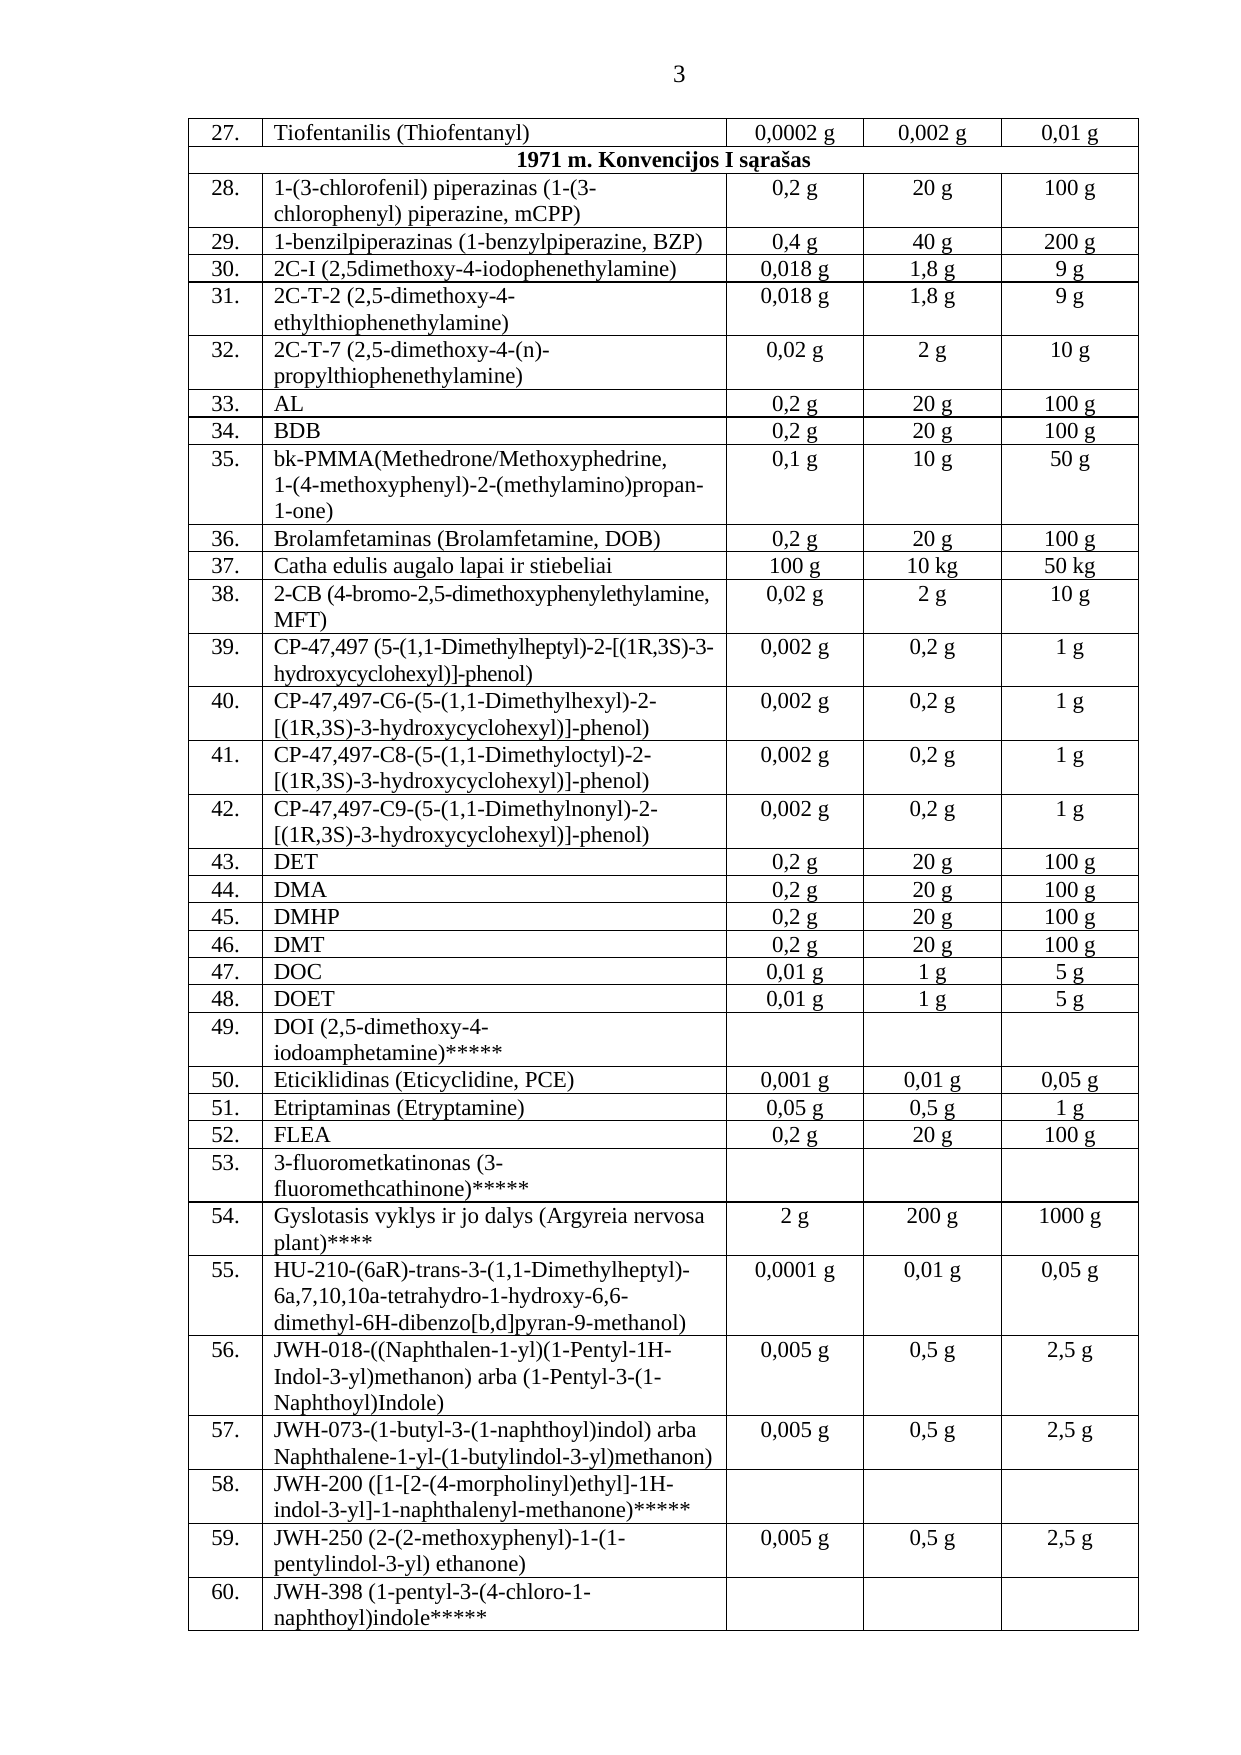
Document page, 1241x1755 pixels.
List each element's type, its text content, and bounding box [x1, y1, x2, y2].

table_cell 0,002 g [727, 795, 863, 847]
table_cell 0,2 g [727, 931, 863, 957]
table_cell 2-CB (4-bromo-2,5-dimethoxyphenylethylamine, MFT) [263, 580, 726, 632]
table_cell 20 g [864, 390, 1001, 416]
table_cell 59. [189, 1524, 262, 1577]
table_cell 2C-T-2 (2,5-dimethoxy-4-ethylthiophenethylamine) [263, 283, 726, 335]
table_cell 31. [189, 283, 262, 335]
table_cell 10 g [1002, 336, 1138, 389]
table_cell 48. [189, 985, 262, 1012]
table_cell 0,01 g [864, 1067, 1001, 1093]
table_cell 100 g [1002, 174, 1138, 227]
table_cell CP-47,497-C8-(5-(1,1-Dimethyloctyl)-2-[(1R,3S)-3-hydroxycyclohexyl)]-phenol) [263, 741, 726, 794]
table_cell 51. [189, 1094, 262, 1120]
table_cell DOI (2,5-dimethoxy-4-iodoamphetamine)***** [263, 1013, 726, 1066]
table_cell 10 g [864, 445, 1001, 524]
table_cell 0,2 g [727, 903, 863, 929]
table_cell 0,02 g [727, 336, 863, 389]
table_cell 20 g [864, 1121, 1001, 1148]
table_cell 0,002 g [727, 634, 863, 686]
table_cell 3-fluorometkatinonas (3-fluoromethcathinone)***** [263, 1149, 726, 1201]
table_cell 0,05 g [1002, 1067, 1138, 1093]
table_cell 100 g [1002, 876, 1138, 902]
table_cell 0,5 g [864, 1416, 1001, 1469]
table_cell 0,002 g [727, 741, 863, 794]
table_cell CP-47,497-C6-(5-(1,1-Dimethylhexyl)-2-[(1R,3S)-3-hydroxycyclohexyl)]-phenol) [263, 687, 726, 740]
table_cell 0,05 g [727, 1094, 863, 1120]
table_cell 200 g [1002, 228, 1138, 254]
table_cell JWH-398 (1-pentyl-3-(4-chloro-1-naphthoyl)indole***** [263, 1578, 726, 1630]
table_cell 2,5 g [1002, 1524, 1138, 1577]
table_cell 32. [189, 336, 262, 389]
table_cell 38. [189, 580, 262, 632]
table_cell [864, 1149, 1001, 1201]
table_cell HU-210-(6aR)-trans-3-(1,1-Dimethylheptyl)-6a,7,10,10a-tetrahydro-1-hydroxy-6,6-dimethyl-6H-dibenzo[b,d]pyran-9-methanol) [263, 1256, 726, 1335]
table_cell 28. [189, 174, 262, 227]
table_cell 37. [189, 552, 262, 579]
table_cell [1002, 1470, 1138, 1523]
table_cell 0,5 g [864, 1336, 1001, 1415]
table_cell 0,2 g [727, 525, 863, 551]
table_cell 5 g [1002, 985, 1138, 1012]
table_cell JWH-250 (2-(2-methoxyphenyl)-1-(1-pentylindol-3-yl) ethanone) [263, 1524, 726, 1577]
table_cell 0,001 g [727, 1067, 863, 1093]
table_cell 0,05 g [1002, 1256, 1138, 1335]
table_cell 0,2 g [727, 849, 863, 875]
table_cell [727, 1470, 863, 1523]
table_cell DMA [263, 876, 726, 902]
table_cell 2,5 g [1002, 1416, 1138, 1469]
table_cell CP-47,497-C9-(5-(1,1-Dimethylnonyl)-2-[(1R,3S)-3-hydroxycyclohexyl)]-phenol) [263, 795, 726, 847]
table_cell bk-PMMA(Methedrone/Methoxyphedrine, 1-(4-methoxyphenyl)-2-(methylamino)propan-1-one) [263, 445, 726, 524]
table_cell [727, 1013, 863, 1066]
table_cell [1002, 1013, 1138, 1066]
table_cell 0,2 g [864, 687, 1001, 740]
table_cell 100 g [1002, 1121, 1138, 1148]
table_cell JWH-018-((Naphthalen-1-yl)(1-Pentyl-1H-Indol-3-yl)methanon) arba (1-Pentyl-3-(1-Naphthoyl)Indole) [263, 1336, 726, 1415]
table_cell 54. [189, 1203, 262, 1255]
table_cell 0,002 g [864, 119, 1001, 146]
table_cell [864, 1470, 1001, 1523]
table_cell [727, 1578, 863, 1630]
table_cell 0,2 g [864, 795, 1001, 847]
table_cell [864, 1013, 1001, 1066]
table_cell 0,01 g [864, 1256, 1001, 1335]
table_cell 43. [189, 849, 262, 875]
table_cell 100 g [1002, 931, 1138, 957]
table_cell 1971 m. Konvencijos I sąrašas [189, 147, 1138, 173]
table_cell 33. [189, 390, 262, 416]
table_cell 47. [189, 958, 262, 984]
table_cell 0,0001 g [727, 1256, 863, 1335]
table_cell 50 kg [1002, 552, 1138, 579]
table_cell 29. [189, 228, 262, 254]
table_cell 0,5 g [864, 1524, 1001, 1577]
table_cell JWH-200 ([1-[2-(4-morpholinyl)ethyl]-1H-indol-3-yl]-1-naphthalenyl-methanone)***** [263, 1470, 726, 1523]
table_cell 20 g [864, 174, 1001, 227]
table_cell 1 g [1002, 1094, 1138, 1120]
table_cell FLEA [263, 1121, 726, 1148]
table_cell [864, 1578, 1001, 1630]
table_cell 1,8 g [864, 255, 1001, 281]
table_cell 2 g [864, 580, 1001, 632]
table_cell 0,002 g [727, 687, 863, 740]
table_cell 2C-T-7 (2,5-dimethoxy-4-(n)-propylthiophenethylamine) [263, 336, 726, 389]
table_cell 2C-I (2,5dimethoxy-4-iodophenethylamine) [263, 255, 726, 281]
table_cell 30. [189, 255, 262, 281]
table_cell 0,1 g [727, 445, 863, 524]
table_cell Tiofentanilis (Thiofentanyl) [263, 119, 726, 146]
table_cell 0,018 g [727, 255, 863, 281]
table_cell 46. [189, 931, 262, 957]
table_cell 0,0002 g [727, 119, 863, 146]
table_cell 34. [189, 418, 262, 444]
table_cell 27. [189, 119, 262, 146]
table_cell 20 g [864, 849, 1001, 875]
table_cell 0,005 g [727, 1336, 863, 1415]
table_cell DMHP [263, 903, 726, 929]
table_cell 58. [189, 1470, 262, 1523]
table_cell 1-(3-chlorofenil) piperazinas (1-(3-chlorophenyl) piperazine, mCPP) [263, 174, 726, 227]
table_cell 52. [189, 1121, 262, 1148]
table_cell 0,2 g [864, 741, 1001, 794]
table_cell 1,8 g [864, 283, 1001, 335]
table_cell 100 g [1002, 849, 1138, 875]
table_cell 1 g [1002, 634, 1138, 686]
table_cell 39. [189, 634, 262, 686]
table_cell 20 g [864, 876, 1001, 902]
table_cell 1-benzilpiperazinas (1-benzylpiperazine, BZP) [263, 228, 726, 254]
table_cell AL [263, 390, 726, 416]
table_cell Catha edulis augalo lapai ir stiebeliai [263, 552, 726, 579]
table_cell 1 g [1002, 741, 1138, 794]
table_cell 0,01 g [1002, 119, 1138, 146]
table_cell 0,2 g [727, 876, 863, 902]
table_cell 20 g [864, 903, 1001, 929]
table_cell 55. [189, 1256, 262, 1335]
table_cell 57. [189, 1416, 262, 1469]
table_cell Gyslotasis vyklys ir jo dalys (Argyreia nervosa plant)**** [263, 1203, 726, 1255]
table_cell 1 g [1002, 795, 1138, 847]
table_cell 2 g [864, 336, 1001, 389]
table_cell DET [263, 849, 726, 875]
table_cell 0,5 g [864, 1094, 1001, 1120]
table_cell 20 g [864, 525, 1001, 551]
table_cell 42. [189, 795, 262, 847]
table_cell 100 g [1002, 418, 1138, 444]
table_cell 41. [189, 741, 262, 794]
table_cell 10 kg [864, 552, 1001, 579]
table_cell [1002, 1149, 1138, 1201]
table_cell 53. [189, 1149, 262, 1201]
table_cell 100 g [1002, 903, 1138, 929]
table_cell 100 g [1002, 390, 1138, 416]
table_cell 20 g [864, 931, 1001, 957]
table_cell 20 g [864, 418, 1001, 444]
table_cell 45. [189, 903, 262, 929]
table_cell 49. [189, 1013, 262, 1066]
table_cell 100 g [1002, 525, 1138, 551]
table_cell Brolamfetaminas (Brolamfetamine, DOB) [263, 525, 726, 551]
table_cell DOC [263, 958, 726, 984]
table_cell 2,5 g [1002, 1336, 1138, 1415]
table_cell Eticiklidinas (Eticyclidine, PCE) [263, 1067, 726, 1093]
table_cell CP-47,497 (5-(1,1-Dimethylheptyl)-2-[(1R,3S)-3-hydroxycyclohexyl)]-phenol) [263, 634, 726, 686]
table_cell 1 g [864, 958, 1001, 984]
table_cell 0,4 g [727, 228, 863, 254]
table_cell [1002, 1578, 1138, 1630]
table_cell 1000 g [1002, 1203, 1138, 1255]
table_cell 50 g [1002, 445, 1138, 524]
table_cell 0,005 g [727, 1416, 863, 1469]
table_cell 36. [189, 525, 262, 551]
table_cell 100 g [727, 552, 863, 579]
table_cell [727, 1149, 863, 1201]
table_cell 9 g [1002, 283, 1138, 335]
table_cell 60. [189, 1578, 262, 1630]
table_cell 0,005 g [727, 1524, 863, 1577]
table_cell 0,01 g [727, 985, 863, 1012]
table_cell 10 g [1002, 580, 1138, 632]
table_cell 0,2 g [727, 390, 863, 416]
table_cell 0,02 g [727, 580, 863, 632]
table_cell 0,2 g [727, 1121, 863, 1148]
table_cell 1 g [864, 985, 1001, 1012]
table_cell 0,018 g [727, 283, 863, 335]
table_cell DOET [263, 985, 726, 1012]
table_cell 0,2 g [727, 418, 863, 444]
table_cell 200 g [864, 1203, 1001, 1255]
table_cell 2 g [727, 1203, 863, 1255]
table_cell 40. [189, 687, 262, 740]
table_cell 0,2 g [727, 174, 863, 227]
table_cell 9 g [1002, 255, 1138, 281]
table_cell 56. [189, 1336, 262, 1415]
table_cell Etriptaminas (Etryptamine) [263, 1094, 726, 1120]
table_cell 5 g [1002, 958, 1138, 984]
table_cell BDB [263, 418, 726, 444]
table_cell 44. [189, 876, 262, 902]
table_cell 50. [189, 1067, 262, 1093]
table_cell 1 g [1002, 687, 1138, 740]
table_cell 35. [189, 445, 262, 524]
table_cell 40 g [864, 228, 1001, 254]
table_cell 0,2 g [864, 634, 1001, 686]
table_cell 0,01 g [727, 958, 863, 984]
table_cell DMT [263, 931, 726, 957]
table_cell JWH-073-(1-butyl-3-(1-naphthoyl)indol) arba Naphthalene-1-yl-(1-butylindol-3-yl)methanon) [263, 1416, 726, 1469]
